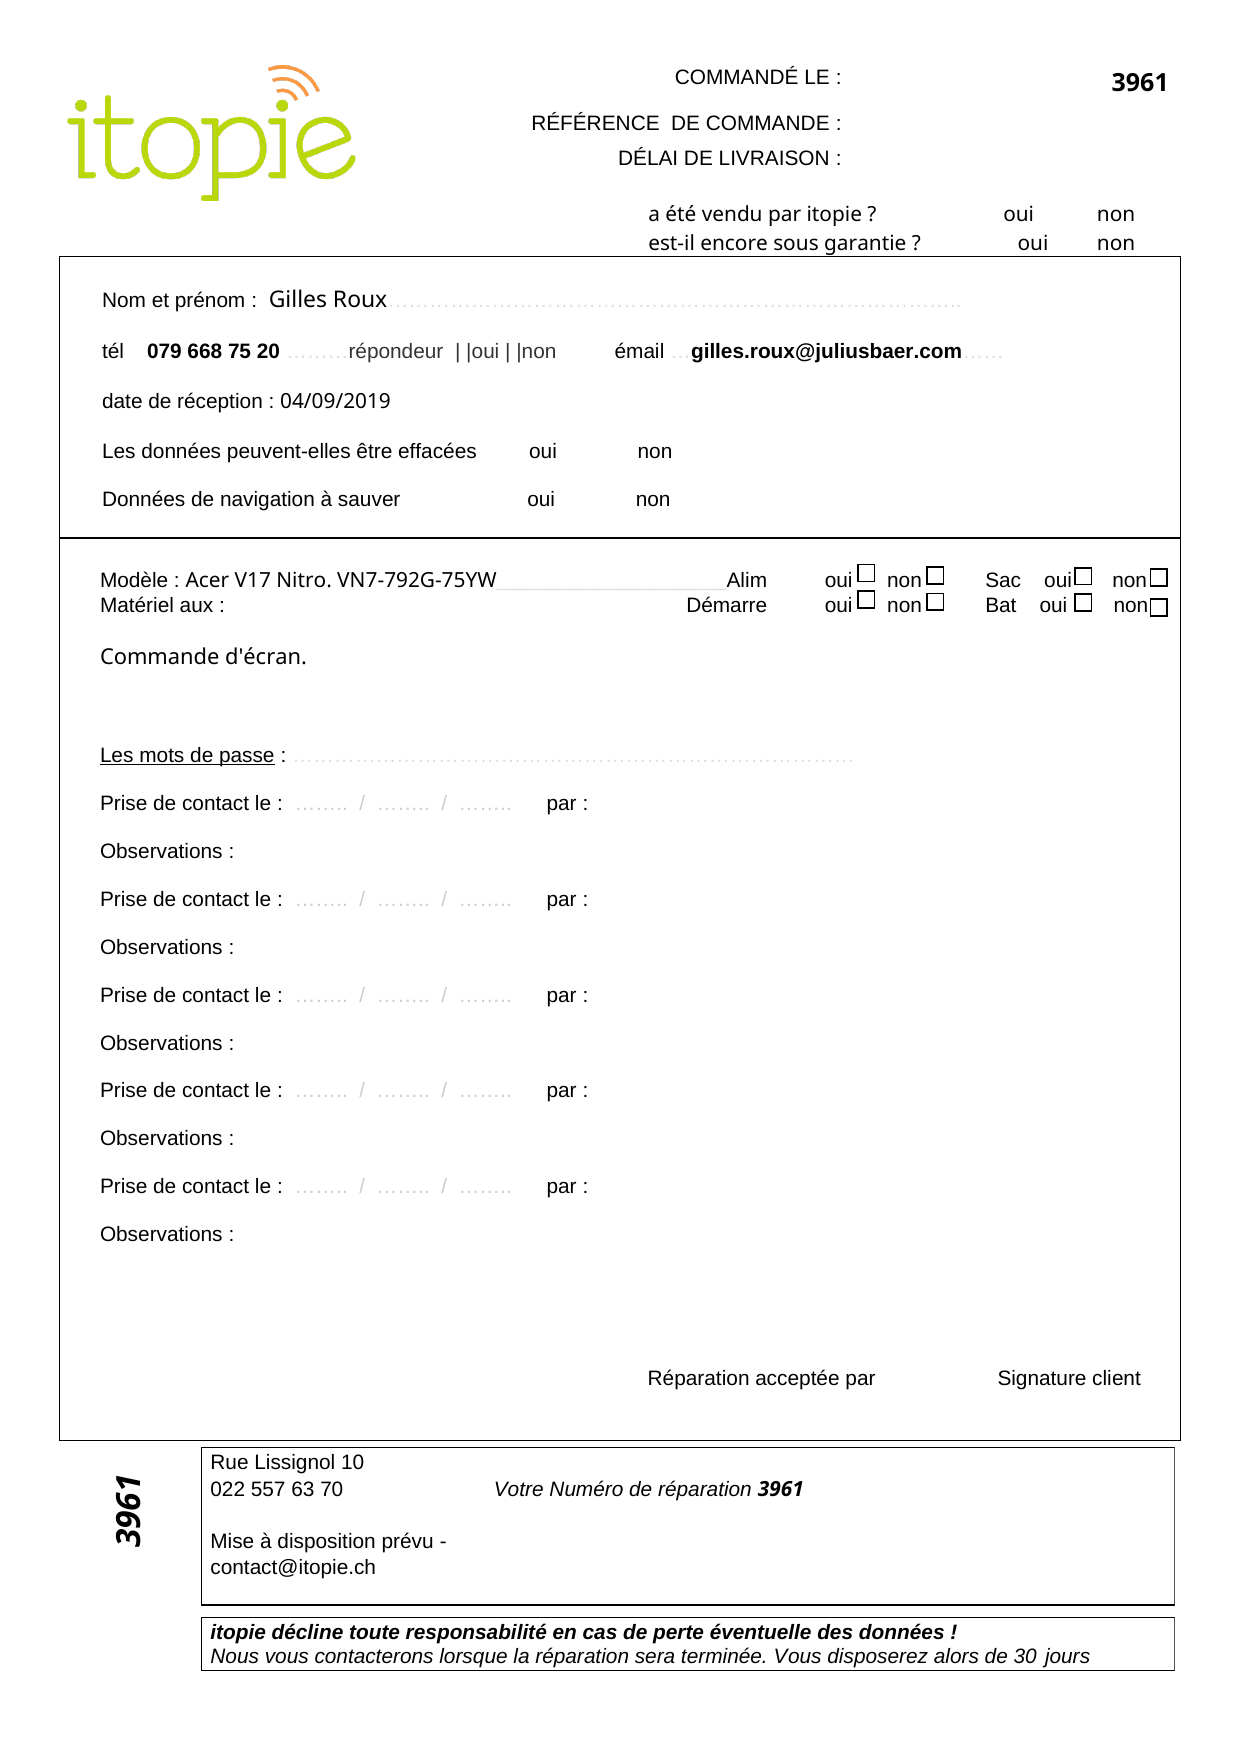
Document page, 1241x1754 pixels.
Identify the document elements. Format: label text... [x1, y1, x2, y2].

text Matériel aux : Démarre oui non Bat oui non [60, 590, 1180, 617]
text Commande d'écran. [60, 638, 1180, 671]
picture [67, 65, 356, 201]
text Prise de contact le : …….. / …….. / …….. par : [60, 1075, 1180, 1102]
table_cell RÉFÉRENCE DE COMMANDE : [490, 105, 847, 140]
text Modèle : Acer V17 Nitro. VN7-792G-75YW Alim oui non Sac oui non [948, 562, 1180, 590]
text Prise de contact le : …….. / …….. / …….. par : [60, 1171, 1180, 1198]
text Données de navigation à sauver oui non [60, 484, 1180, 511]
table_header Rue Lissignol 10 022 557 63 70 Votre Numéro de réparation 3961 Mise à disposition prévu - contact@itopie.ch [195, 1441, 1180, 1611]
text Nom et prénom : Gilles Roux……………………………………………………………………….. [60, 280, 1180, 314]
text date de réception : 04/09/2019 [60, 383, 1180, 415]
text Observations : [60, 1027, 1180, 1054]
table_header 3961 [59, 1441, 195, 1677]
text tél 079 668 75 20 ………répondeur | |oui | |non émail …gilles.roux@juliusbaer.com…… [60, 335, 1180, 362]
table_cell itopie décline toute responsabilité en cas de perte éventuelle des données ! Nous vous contacterons lorsque la réparation sera terminée. Vous disposerez alors de 30 jours [195, 1611, 1180, 1677]
text Observations : [60, 836, 1180, 863]
text Modèle : Acer V17 Nitro. VN7-792G-75YW Alim oui non Sac oui non [879, 562, 925, 590]
text Prise de contact le : …….. / …….. / …….. par : [60, 883, 1180, 911]
text Les données peuvent-elles être effacées oui non [60, 436, 1180, 463]
text Réparation acceptée par Signature client [60, 1363, 1180, 1390]
text Prise de contact le : …….. / …….. / …….. par : [60, 788, 1180, 815]
table_header 3961 [847, 59, 1180, 104]
table_header COMMANDÉ LE : [490, 59, 847, 104]
text a été vendu par itopie ? oui non [59, 199, 1181, 228]
table_cell [847, 140, 1180, 175]
text Observations : [60, 931, 1180, 958]
text Les mots de passe : ……………………………………………………………………… [60, 740, 1180, 767]
text Observations : [60, 1219, 1180, 1246]
text Modèle : Acer V17 Nitro. VN7-792G-75YW Alim oui non Sac oui non [60, 562, 856, 590]
table_cell [847, 105, 1180, 140]
text Prise de contact le : …….. / …….. / …….. par : [60, 979, 1180, 1006]
table_cell DÉLAI DE LIVRAISON : [490, 140, 847, 175]
text est-il encore sous garantie ? oui non [59, 228, 1181, 256]
text Observations : [60, 1123, 1180, 1150]
